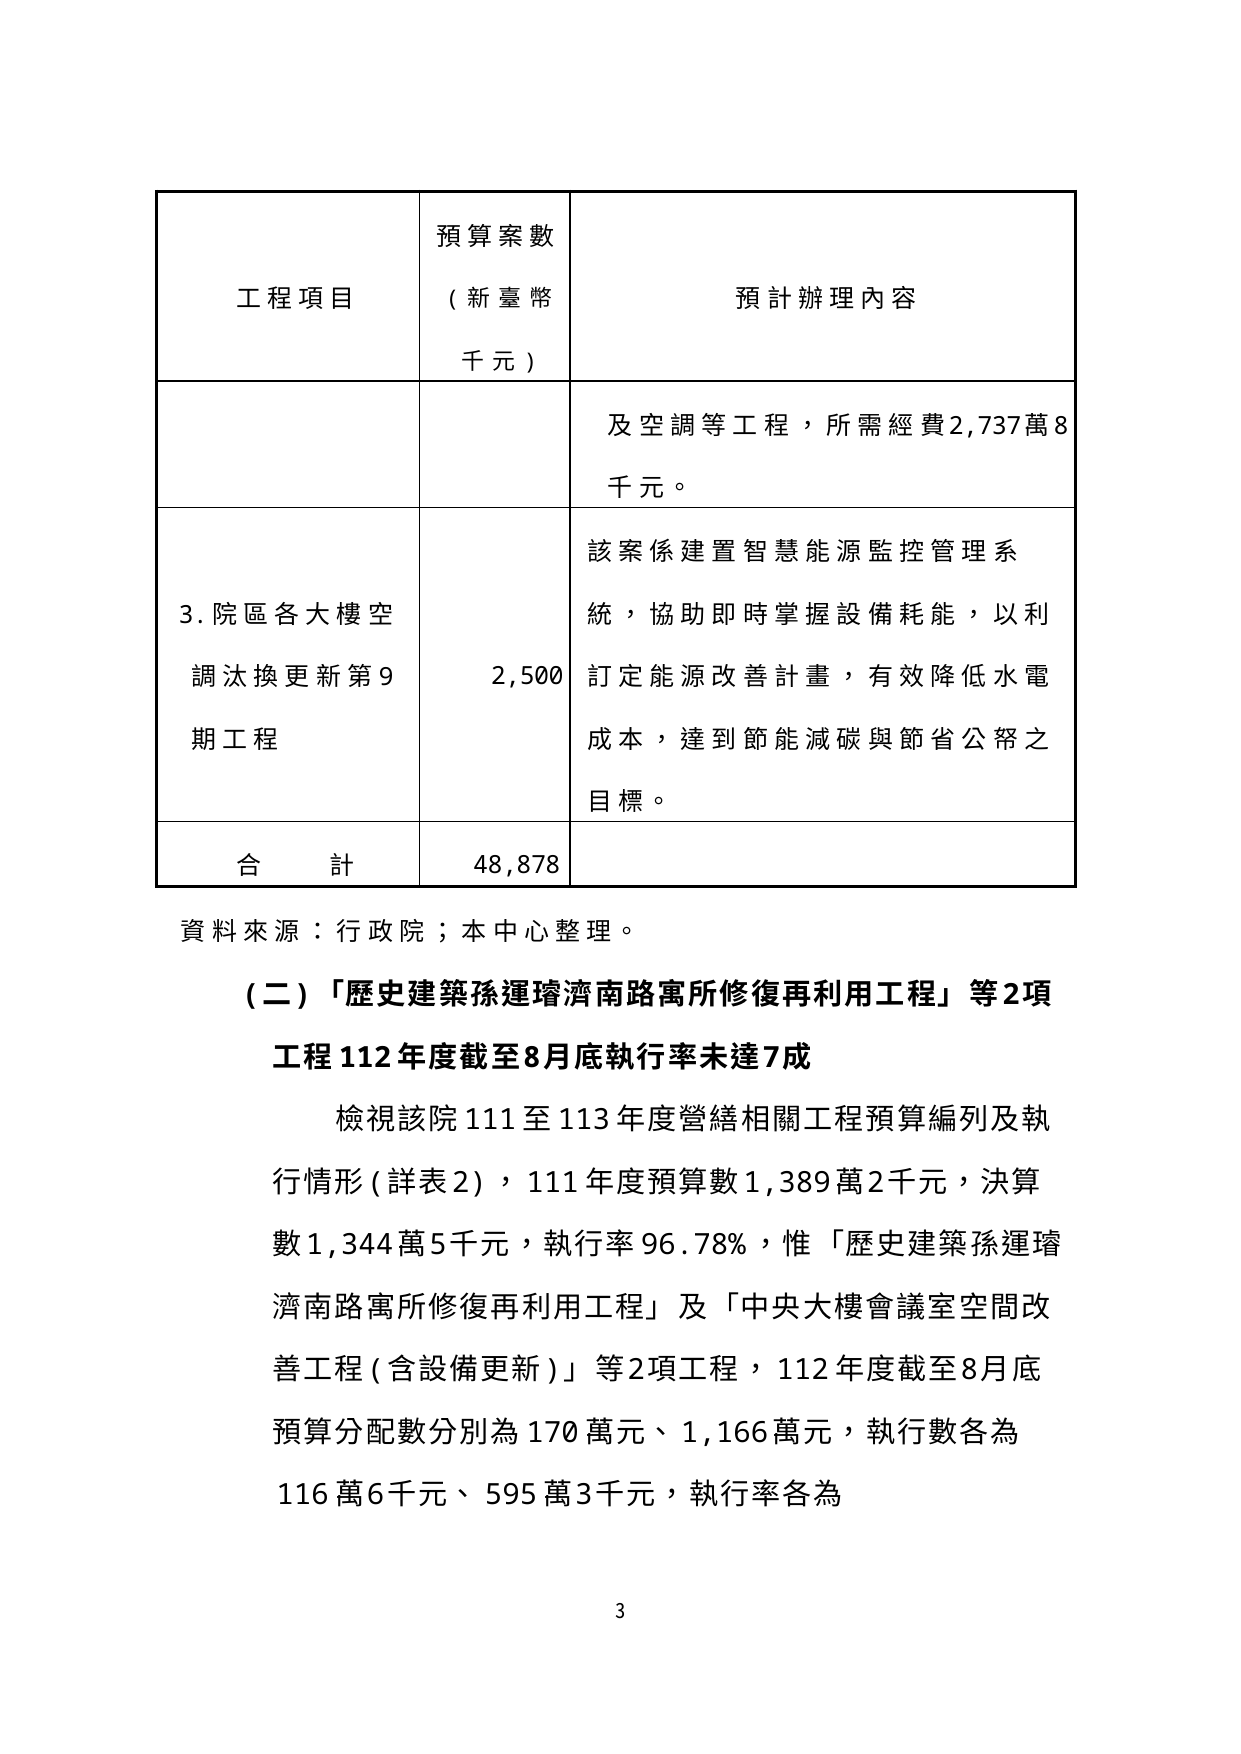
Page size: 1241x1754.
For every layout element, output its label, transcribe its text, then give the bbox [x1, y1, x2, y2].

table_cell 2,500 [420, 508, 569, 821]
table_cell 3.院區各大樓空調汰換更新第9期工程 [158, 508, 419, 821]
table_cell 及空調等工程，所需經費2,737萬8千元。 [571, 382, 1074, 507]
table_header 工程項目 [158, 193, 419, 380]
table_header 預計辦理內容 [571, 193, 1074, 380]
table_cell [420, 382, 569, 507]
table_cell 48,878 [420, 822, 569, 885]
text 資料來源：行政院；本中心整理。 [146, 888, 1067, 950]
table_cell [158, 382, 419, 507]
table_cell 該案係建置智慧能源監控管理系統，協助即時掌握設備耗能，以利訂定能源改善計畫，有效降低水電成本，達到節能減碳與節省公帑之目標。 [571, 508, 1074, 821]
text (二)「歷史建築孫運璿濟南路寓所修復再利用工程」等2項工程112年度截至8月底執行率未達7成 [236, 950, 1063, 1075]
table_cell 合 計 [158, 822, 419, 885]
table_header 預算案數 (新臺幣千元) [420, 193, 569, 380]
text 檢視該院111至113年度營繕相關工程預算編列及執行情形(詳表2)，111年度預算數1,389萬2千元，決算數1,344萬5千元，執行率96.78%，惟「歷史建築孫運璿濟南路寓所修復再利用工程」及「中央大樓會議室空間改善工程(含設備更新)」等2項工程，112年度截至8月底預算分配數分別為170萬元、1,166萬元，執行數各為116萬6千元、595萬3千元，執行率各為 [266, 1075, 1063, 1513]
table_cell [571, 822, 1074, 885]
